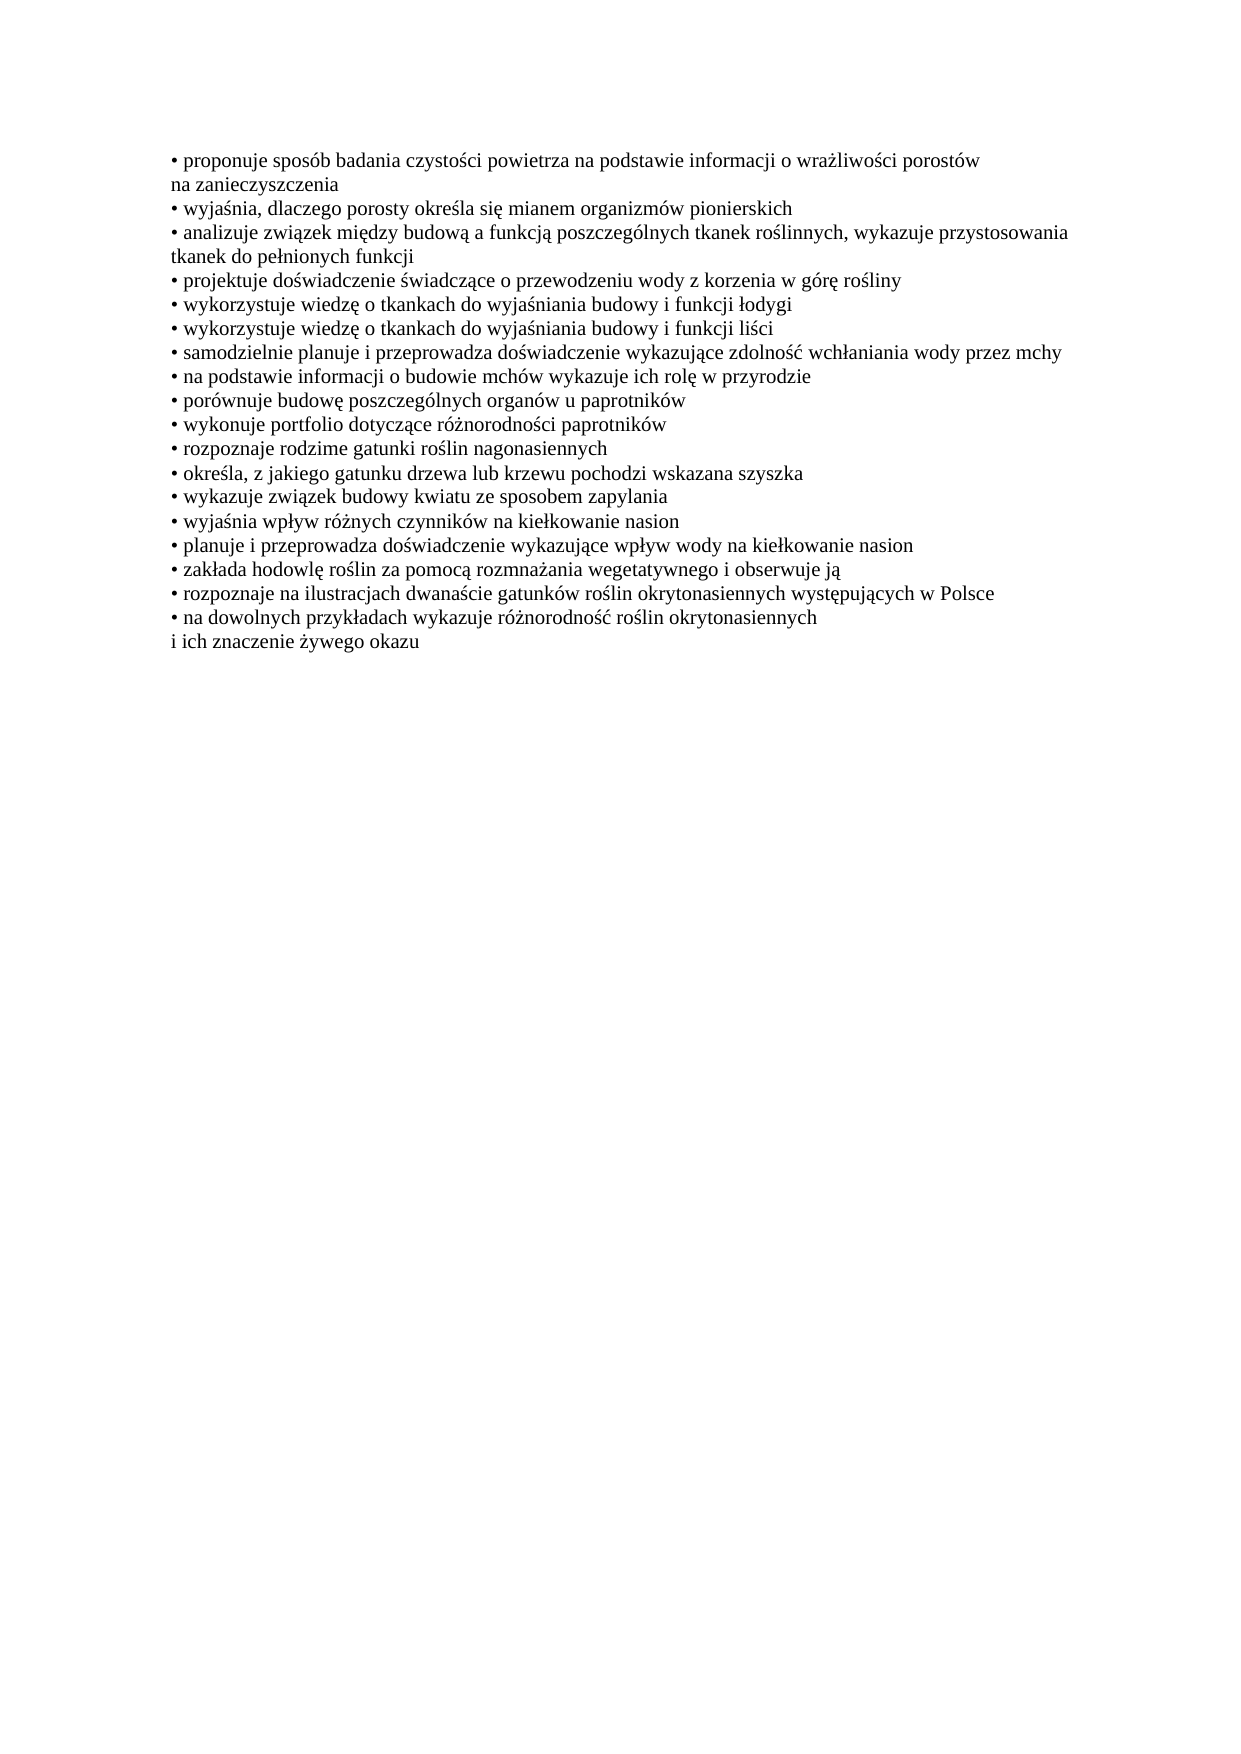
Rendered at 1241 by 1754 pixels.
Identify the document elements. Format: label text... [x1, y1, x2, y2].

list • rozpoznaje rodzime gatunki roślin nagonasiennych [171, 436, 1093, 460]
list • na podstawie informacji o budowie mchów wykazuje ich rolę w przyrodzie [171, 364, 1093, 388]
list • na dowolnych przykładach wykazuje różnorodność roślin okrytonasiennych [171, 605, 1093, 629]
list • wykorzystuje wiedzę o tkankach do wyjaśniania budowy i funkcji liści [171, 316, 1093, 340]
list • wyjaśnia, dlaczego porosty określa się mianem organizmów pionierskich [171, 196, 1093, 220]
list • samodzielnie planuje i przeprowadza doświadczenie wykazujące zdolność wchłaniania wody przez mchy [171, 340, 1093, 364]
list i ich znaczenie żywego okazu [171, 629, 1093, 653]
list na zanieczyszczenia [171, 172, 1093, 196]
list • wyjaśnia wpływ różnych czynników na kiełkowanie nasion [171, 508, 1093, 533]
list • wykorzystuje wiedzę o tkankach do wyjaśniania budowy i funkcji łodygi [171, 292, 1093, 316]
list • porównuje budowę poszczególnych organów u paprotników [171, 388, 1093, 412]
list • analizuje związek między budową a funkcją poszczególnych tkanek roślinnych, wykazuje przystosowania tkanek do pełnionych funkcji [171, 220, 1093, 268]
list • wykazuje związek budowy kwiatu ze sposobem zapylania [171, 484, 1093, 508]
list • zakłada hodowlę roślin za pomocą rozmnażania wegetatywnego i obserwuje ją [171, 557, 1093, 581]
list • planuje i przeprowadza doświadczenie wykazujące wpływ wody na kiełkowanie nasion [171, 533, 1093, 557]
list • proponuje sposób badania czystości powietrza na podstawie informacji o wrażliwości porostów [171, 148, 1093, 172]
list • wykonuje portfolio dotyczące różnorodności paprotników [171, 412, 1093, 436]
list • określa, z jakiego gatunku drzewa lub krzewu pochodzi wskazana szyszka [171, 460, 1093, 484]
list • rozpoznaje na ilustracjach dwanaście gatunków roślin okrytonasiennych występujących w Polsce [171, 581, 1093, 605]
list • projektuje doświadczenie świadczące o przewodzeniu wody z korzenia w górę rośliny [171, 268, 1093, 292]
